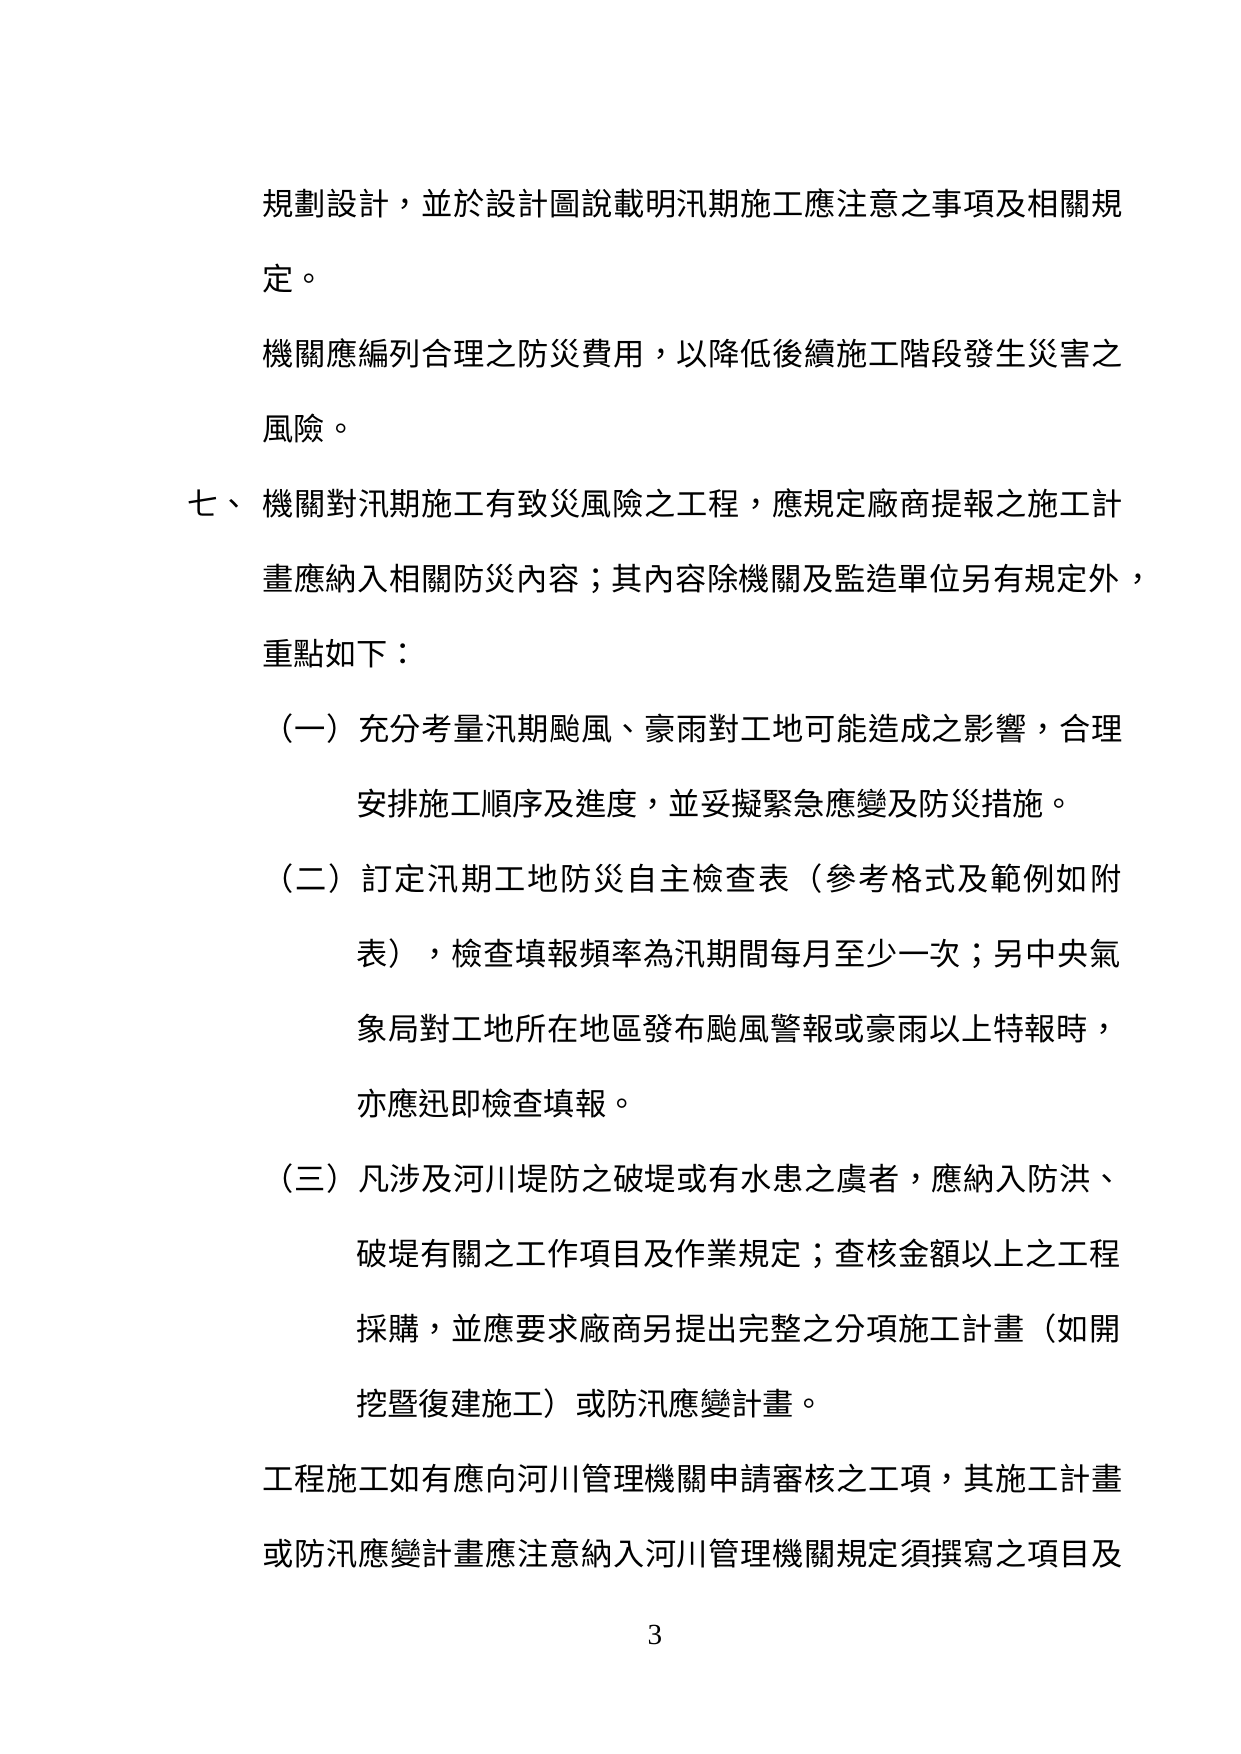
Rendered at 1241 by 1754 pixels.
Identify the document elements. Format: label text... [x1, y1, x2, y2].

text （三）凡涉及河川堤防之破堤或有水患之虞者，應納入防洪、破堤有關之工作項目及作業規定；查核金額以上之工程採購，並應要求廠商另提出完整之分項施工計畫（如開挖暨復建施工）或防汛應變計畫。 [262, 1139, 1122, 1439]
text （一）充分考量汛期颱風、豪雨對工地可能造成之影響，合理安排施工順序及進度，並妥擬緊急應變及防災措施。 [262, 689, 1122, 839]
text 工程施工如有應向河川管理機關申請審核之工項，其施工計畫或防汛應變計畫應注意納入河川管理機關規定須撰寫之項目及 [262, 1439, 1122, 1589]
text 規劃設計，並於設計圖說載明汛期施工應注意之事項及相關規定。 機關應編列合理之防災費用，以降低後續施工階段發生災害之風險。 [187, 164, 1122, 464]
text 七、 機關對汛期施工有致災風險之工程，應規定廠商提報之施工計畫應納入相關防災內容；其內容除機關及監造單位另有規定外，重點如下： [187, 464, 1122, 689]
text （二）訂定汛期工地防災自主檢查表（參考格式及範例如附表），檢查填報頻率為汛期間每月至少一次；另中央氣象局對工地所在地區發布颱風警報或豪雨以上特報時，亦應迅即檢查填報。 [262, 839, 1122, 1139]
